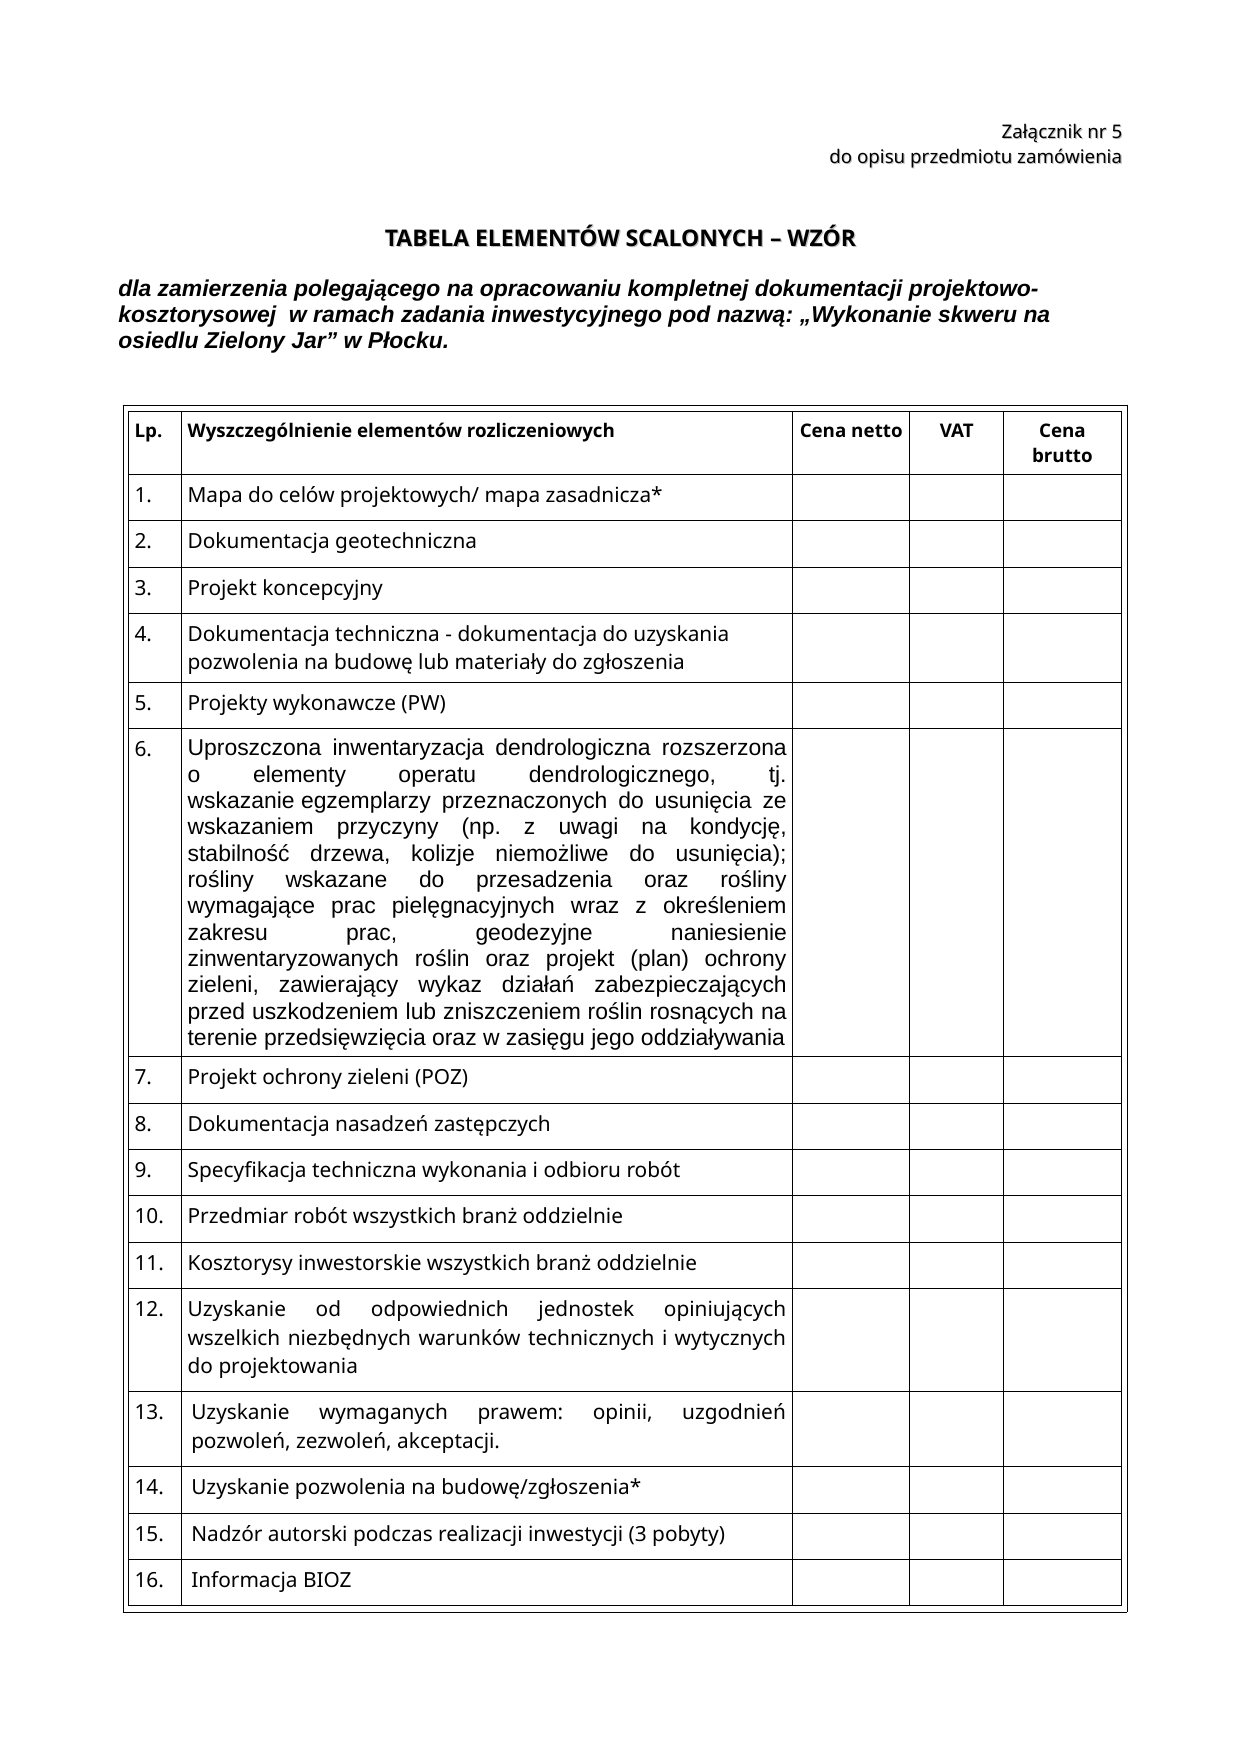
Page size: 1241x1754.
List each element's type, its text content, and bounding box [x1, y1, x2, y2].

table_cell [910, 1467, 1003, 1512]
table_cell [793, 1560, 909, 1605]
text TABELA ELEMENTÓW SCALONYCH – WZÓR [118, 222, 1122, 253]
table_cell [910, 614, 1003, 682]
table_cell [1004, 614, 1121, 682]
table_header Cena brutto [1004, 412, 1121, 474]
table_cell Uzyskanie wymaganych prawem: opinii, uzgodnień pozwoleń, zezwoleń, akceptacji. [182, 1392, 792, 1466]
table_cell [1004, 1243, 1121, 1288]
table_cell [910, 1150, 1003, 1195]
table_cell [793, 1057, 909, 1103]
table_cell Kosztorysy inwestorskie wszystkich branż oddzielnie [182, 1243, 792, 1288]
table_header Wyszczególnienie elementów rozliczeniowych [182, 412, 792, 474]
table_cell Dokumentacja techniczna - dokumentacja do uzyskania pozwolenia na budowę lub materiały do zgłoszenia [182, 614, 792, 682]
table_cell [129, 729, 181, 1056]
table_cell [793, 614, 909, 682]
table_cell [910, 729, 1003, 1056]
table_cell [793, 1243, 909, 1288]
table_cell [793, 475, 909, 520]
table_cell [1004, 568, 1121, 613]
table_cell [1004, 1150, 1121, 1195]
table_cell [129, 614, 181, 682]
table_cell [129, 1150, 181, 1195]
table_cell [129, 1104, 181, 1149]
table_cell Uzyskanie od odpowiednich jednostek opiniujących wszelkich niezbędnych warunków technicznych i wytycznych do projektowania [182, 1289, 792, 1391]
table_cell Informacja BIOZ [182, 1560, 792, 1605]
table_cell [1004, 683, 1121, 728]
table_header [124, 406, 1127, 1611]
table_cell [129, 1467, 181, 1512]
table_cell Dokumentacja geotechniczna [182, 521, 792, 566]
table_cell [793, 568, 909, 613]
table_cell [793, 1392, 909, 1466]
table_cell [129, 568, 181, 613]
table_cell [793, 1467, 909, 1512]
text do opisu przedmiotu zamówienia [118, 144, 1122, 169]
table_cell [1004, 1289, 1121, 1391]
table_cell [1004, 1467, 1121, 1512]
table_cell [793, 1104, 909, 1149]
table_cell [910, 1057, 1003, 1103]
table_cell [910, 1196, 1003, 1242]
table_cell Projekty wykonawcze (PW) [182, 683, 792, 728]
table_cell [129, 1289, 181, 1391]
table_cell Projekt ochrony zieleni (POZ) [182, 1057, 792, 1103]
table_cell [793, 729, 909, 1056]
table_cell [910, 568, 1003, 613]
table_header Lp. [129, 412, 181, 474]
table_cell [793, 1514, 909, 1559]
table_cell Projekt koncepcyjny [182, 568, 792, 613]
table_cell [910, 1243, 1003, 1288]
table_cell [129, 1392, 181, 1466]
table_cell [793, 1150, 909, 1195]
table_cell [910, 1514, 1003, 1559]
table_cell [793, 521, 909, 566]
table_cell [910, 521, 1003, 566]
table_cell [910, 683, 1003, 728]
table_cell [793, 1289, 909, 1391]
table_cell Mapa do celów projektowych/ mapa zasadnicza* [182, 475, 792, 520]
table_cell [1004, 1560, 1121, 1605]
table_cell [1004, 1392, 1121, 1466]
table_cell [129, 475, 181, 520]
table_cell Dokumentacja nasadzeń zastępczych [182, 1104, 792, 1149]
table_cell [910, 1289, 1003, 1391]
table_cell [910, 1392, 1003, 1466]
table_cell [793, 1196, 909, 1242]
text dla zamierzenia polegającego na opracowaniu kompletnej dokumentacji projektowo-kosztorysowej w ramach zadania inwestycyjnego pod nazwą: „Wykonanie skweru na osiedlu Zielony Jar” w Płocku. [118, 275, 1122, 354]
table_cell [1004, 729, 1121, 1056]
table_cell [910, 1104, 1003, 1149]
table_cell Nadzór autorski podczas realizacji inwestycji (3 pobyty) [182, 1514, 792, 1559]
table_cell [1004, 1514, 1121, 1559]
table_header Cena netto [793, 412, 909, 474]
table_cell [793, 683, 909, 728]
table_cell [1004, 1057, 1121, 1103]
table_cell Uzyskanie pozwolenia na budowę/zgłoszenia* [182, 1467, 792, 1512]
table_header VAT [910, 412, 1003, 474]
table_cell [1004, 475, 1121, 520]
table_cell [129, 1243, 181, 1288]
table_cell Specyfikacja techniczna wykonania i odbioru robót [182, 1150, 792, 1195]
table_cell Przedmiar robót wszystkich branż oddzielnie [182, 1196, 792, 1242]
text Załącznik nr 5 [118, 118, 1122, 144]
table_cell [1004, 1196, 1121, 1242]
table_cell [1004, 1104, 1121, 1149]
table_cell [129, 521, 181, 566]
table_cell [1004, 521, 1121, 566]
table_cell [129, 1196, 181, 1242]
table_cell [910, 475, 1003, 520]
table_cell [129, 1514, 181, 1559]
table_cell [910, 1560, 1003, 1605]
table_cell [129, 1560, 181, 1605]
table_cell [129, 683, 181, 728]
table_cell [129, 1057, 181, 1103]
table_cell Uproszczona inwentaryzacja dendrologiczna rozszerzona o elementy operatu dendrologicznego, tj. wskazanie egzemplarzy przeznaczonych do usunięcia ze wskazaniem przyczyny (np. z uwagi na kondycję, stabilność drzewa, kolizje niemożliwe do usunięcia); rośliny wskazane do przesadzenia oraz rośliny wymagające prac pielęgnacyjnych wraz z określeniem zakresu prac, geodezyjne naniesienie zinwentaryzowanych roślin oraz projekt (plan) ochrony zieleni, zawierający wykaz działań zabezpieczających przed uszkodzeniem lub zniszczeniem roślin rosnących na terenie przedsięwzięcia oraz w zasięgu jego oddziaływania [182, 729, 792, 1056]
